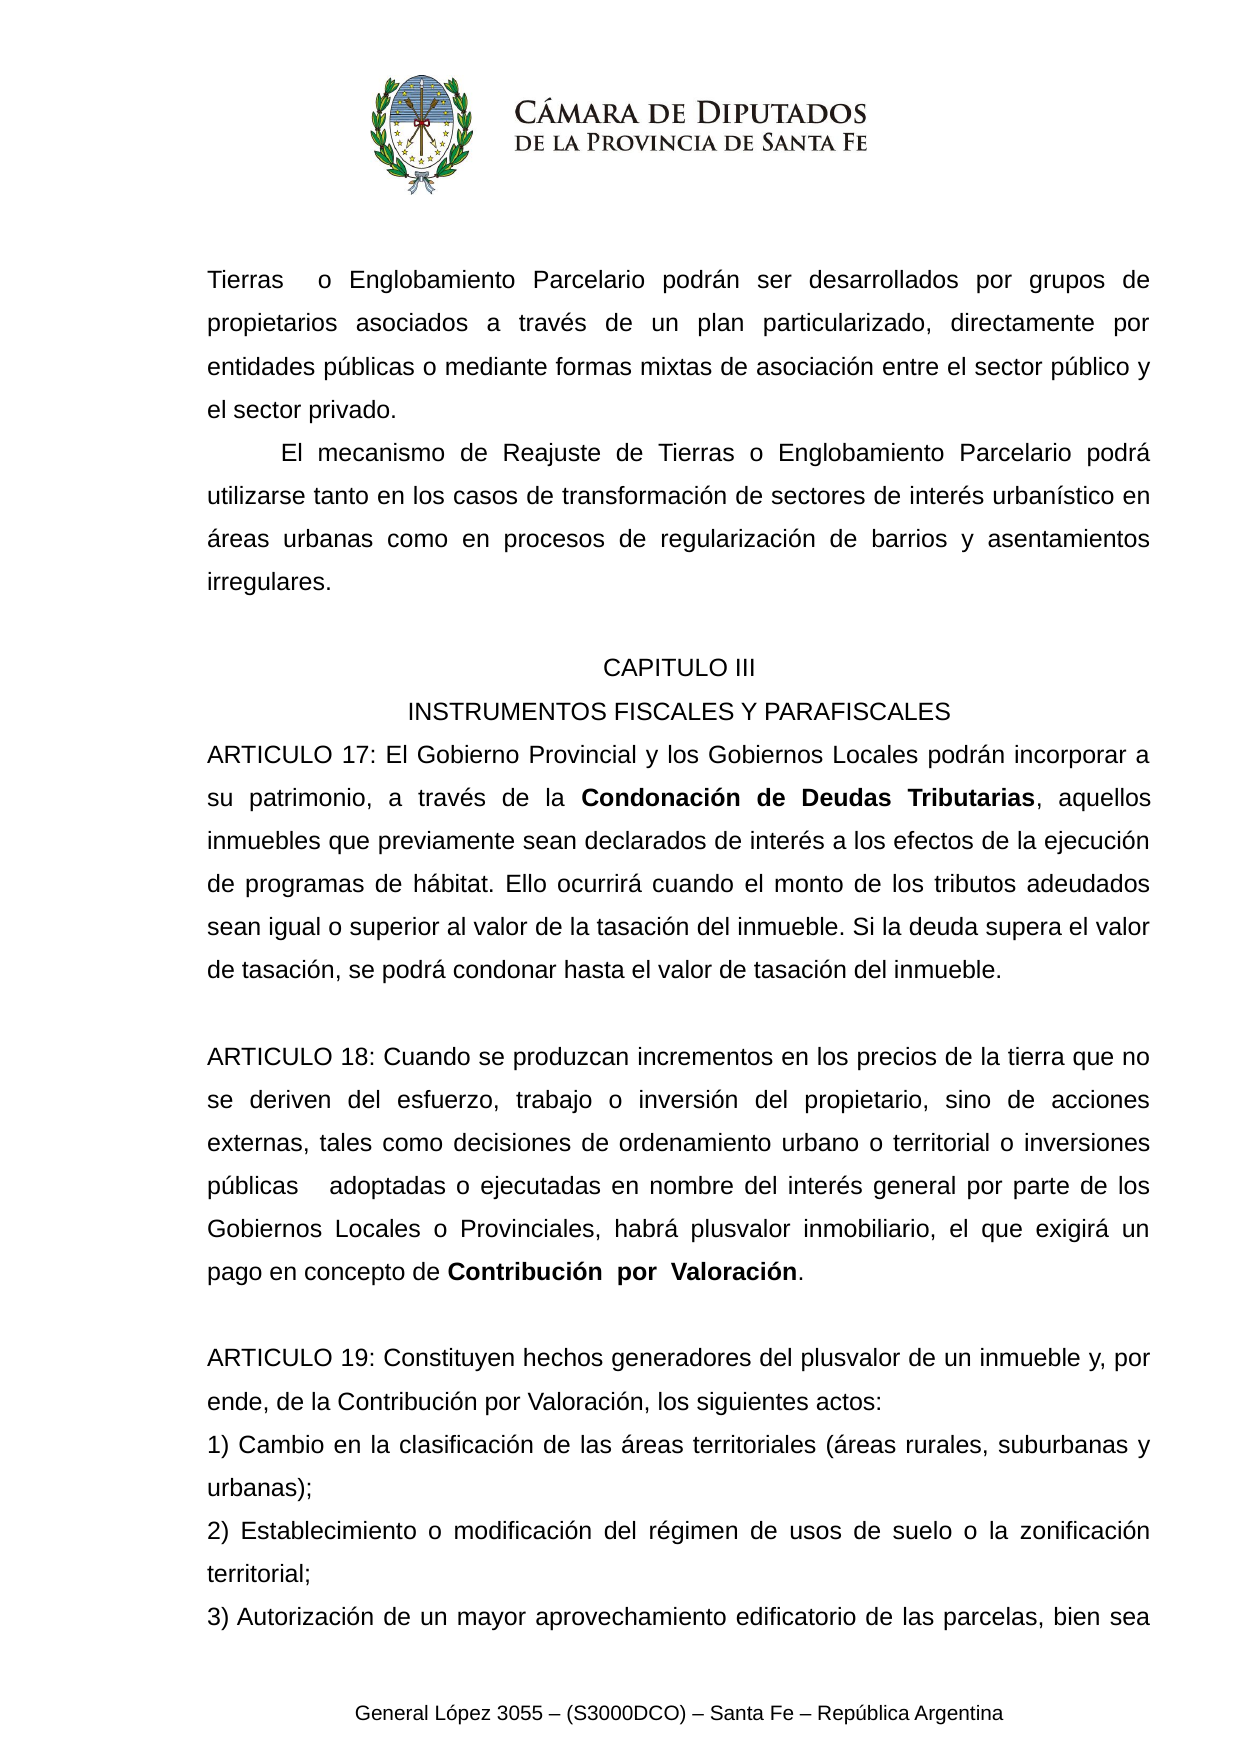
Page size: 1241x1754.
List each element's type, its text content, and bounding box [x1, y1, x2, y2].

text INSTRUMENTOS FISCALES Y PARAFISCALES [207, 697, 1152, 725]
text 2) Establecimiento o modificación del régimen de usos de suelo o la zonificación territorial; [207, 1516, 1152, 1588]
picture [370, 75, 867, 199]
text ARTICULO 17: El Gobierno Provincial y los Gobiernos Locales podrán incorporar a su patrimonio, a través de la Condonación de Deudas Tributarias, aquellos inmuebles que previamente sean declarados de interés a los efectos de la ejecución de programas de hábitat. Ello ocurrirá cuando el monto de los tributos adeudados sean igual o superior al valor de la tasación del inmueble. Si la deuda supera el valor de tasación, se podrá condonar hasta el valor de tasación del inmueble. [207, 740, 1152, 984]
text 1) Cambio en la clasificación de las áreas territoriales (áreas rurales, suburbanas y urbanas); [207, 1430, 1152, 1502]
text 3) Autorización de un mayor aprovechamiento edificatorio de las parcelas, bien sea [207, 1602, 1152, 1631]
text ARTICULO 19: Constituyen hechos generadores del plusvalor de un inmueble y, por ende, de la Contribución por Valoración, los siguientes actos: [207, 1343, 1152, 1415]
text El mecanismo de Reajuste de Tierras o Englobamiento Parcelario podrá utilizarse tanto en los casos de transformación de sectores de interés urbanístico en áreas urbanas como en procesos de regularización de barrios y asentamientos irregulares. [207, 438, 1152, 596]
text Tierras o Englobamiento Parcelario podrán ser desarrollados por grupos de propietarios asociados a través de un plan particularizado, directamente por entidades públicas o mediante formas mixtas de asociación entre el sector público y el sector privado. [207, 265, 1152, 423]
text CAPITULO III [207, 653, 1152, 682]
text ARTICULO 18: Cuando se produzcan incrementos en los precios de la tierra que no se deriven del esfuerzo, trabajo o inversión del propietario, sino de acciones externas, tales como decisiones de ordenamiento urbano o territorial o inversiones públicas adoptadas o ejecutadas en nombre del interés general por parte de los Gobiernos Locales o Provinciales, habrá plusvalor inmobiliario, el que exigirá un pago en concepto de Contribución por Valoración. [207, 1042, 1152, 1286]
